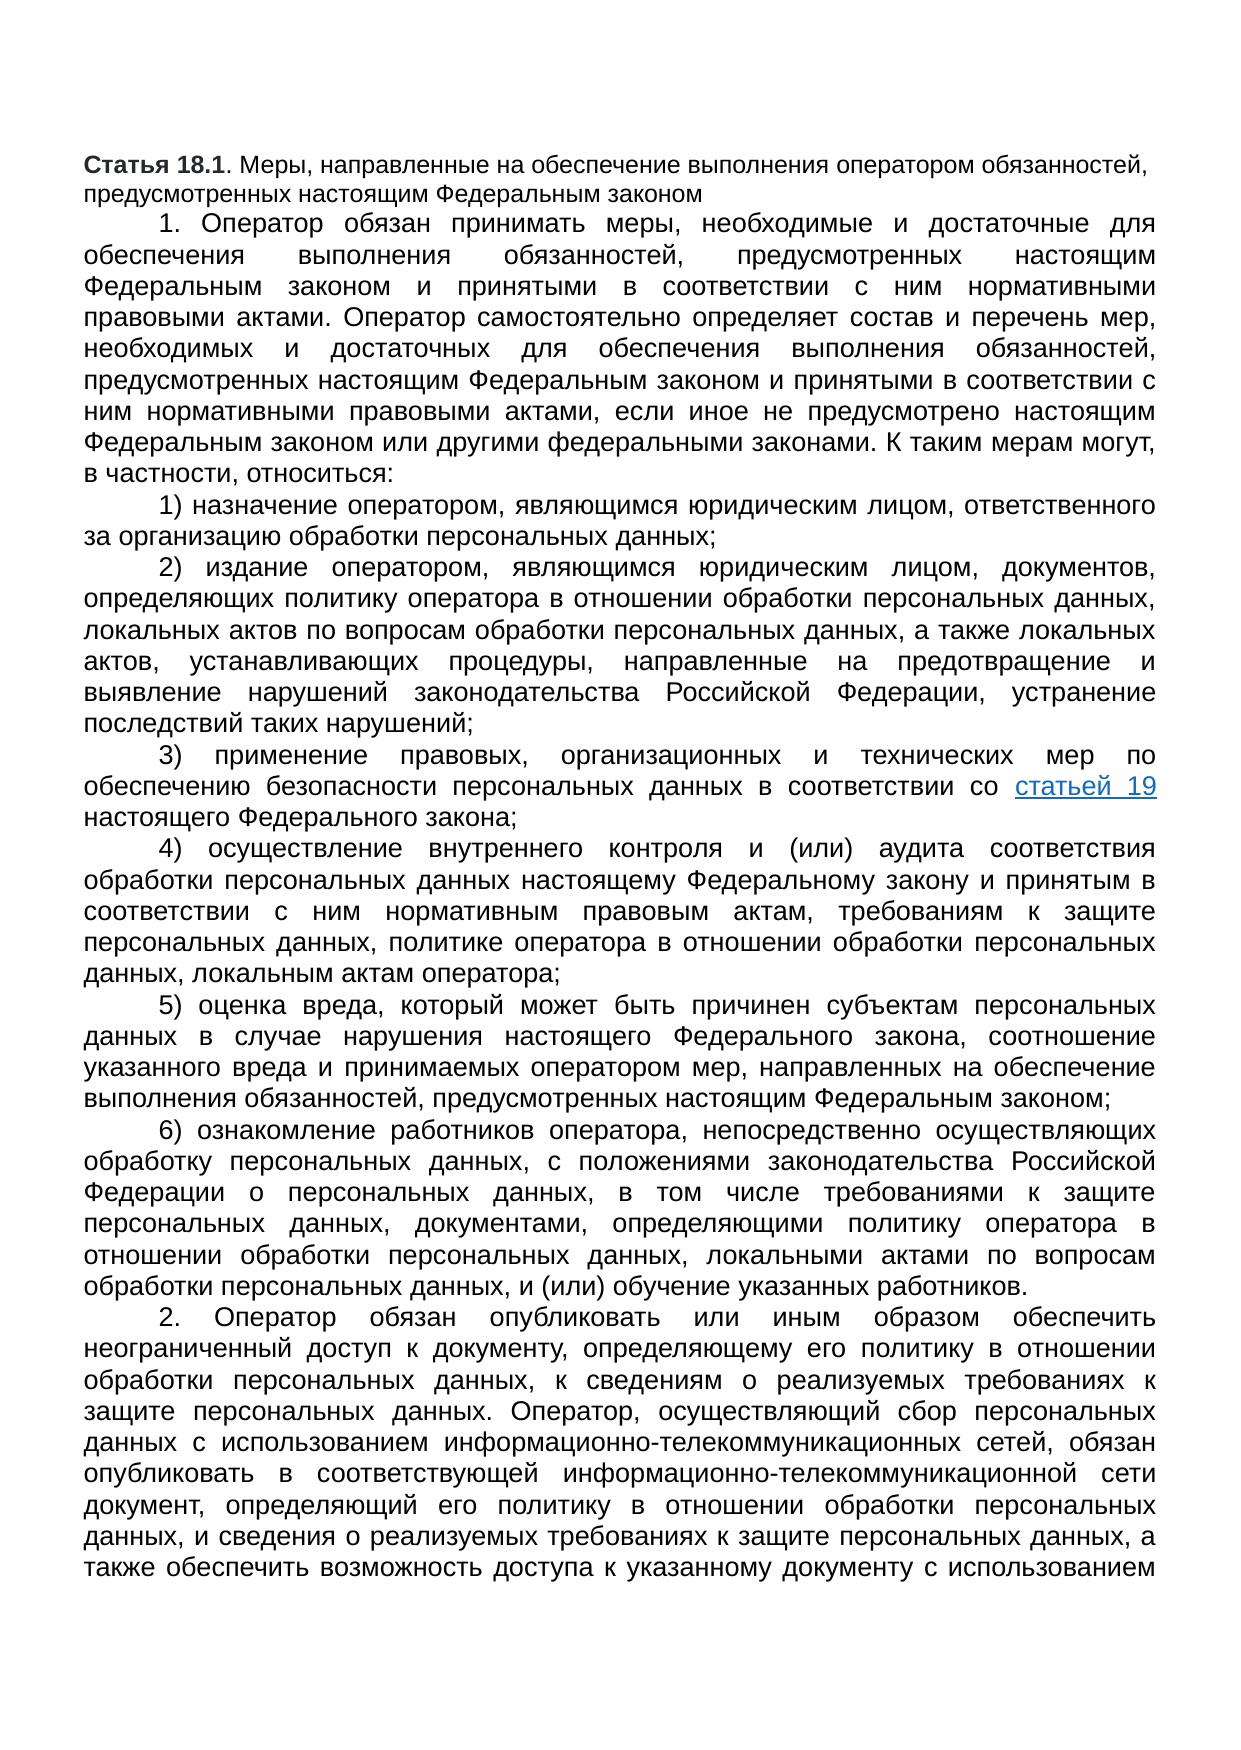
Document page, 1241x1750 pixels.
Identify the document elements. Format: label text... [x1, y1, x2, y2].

text Статья 18.1. Меры, направленные на обеспечение выполнения оператором обязанностей, предусмотренных настоящим Федеральным законом [83, 150, 1157, 207]
text 1. Оператор обязан принимать меры, необходимые и достаточные для обеспечения выполнения обязанностей, предусмотренных настоящим Федеральным законом и принятыми в соответствии с ним нормативными правовыми актами. Оператор самостоятельно определяет состав и перечень мер, необходимых и достаточных для обеспечения выполнения обязанностей, предусмотренных настоящим Федеральным законом и принятыми в соответствии с ним нормативными правовыми актами, если иное не предусмотрено настоящим Федеральным законом или другими федеральными законами. К таким мерам могут, в частности, относиться: [83, 207, 1157, 489]
text 4) осуществление внутреннего контроля и (или) аудита соответствия обработки персональных данных настоящему Федеральному закону и принятым в соответствии с ним нормативным правовым актам, требованиям к защите персональных данных, политике оператора в отношении обработки персональных данных, локальным актам оператора; [83, 832, 1157, 989]
text 5) оценка вреда, который может быть причинен субъектам персональных данных в случае нарушения настоящего Федерального закона, соотношение указанного вреда и принимаемых оператором мер, направленных на обеспечение выполнения обязанностей, предусмотренных настоящим Федеральным законом; [83, 989, 1157, 1114]
text 2. Оператор обязан опубликовать или иным образом обеспечить неограниченный доступ к документу, определяющему его политику в отношении обработки персональных данных, к сведениям о реализуемых требованиях к защите персональных данных. Оператор, осуществляющий сбор персональных данных с использованием информационно-телекоммуникационных сетей, обязан опубликовать в соответствующей информационно-телекоммуникационной сети документ, определяющий его политику в отношении обработки персональных данных, и сведения о реализуемых требованиях к защите персональных данных, а также обеспечить возможность доступа к указанному документу с использованием [83, 1301, 1157, 1582]
text 6) ознакомление работников оператора, непосредственно осуществляющих обработку персональных данных, с положениями законодательства Российской Федерации о персональных данных, в том числе требованиями к защите персональных данных, документами, определяющими политику оператора в отношении обработки персональных данных, локальными актами по вопросам обработки персональных данных, и (или) обучение указанных работников. [83, 1114, 1157, 1301]
text 3) применение правовых, организационных и технических мер по обеспечению безопасности персональных данных в соответствии со статьей 19 настоящего Федерального закона; [83, 739, 1157, 832]
text 1) назначение оператором, являющимся юридическим лицом, ответственного за организацию обработки персональных данных; [83, 489, 1157, 551]
text 2) издание оператором, являющимся юридическим лицом, документов, определяющих политику оператора в отношении обработки персональных данных, локальных актов по вопросам обработки персональных данных, а также локальных актов, устанавливающих процедуры, направленные на предотвращение и выявление нарушений законодательства Российской Федерации, устранение последствий таких нарушений; [83, 551, 1157, 739]
